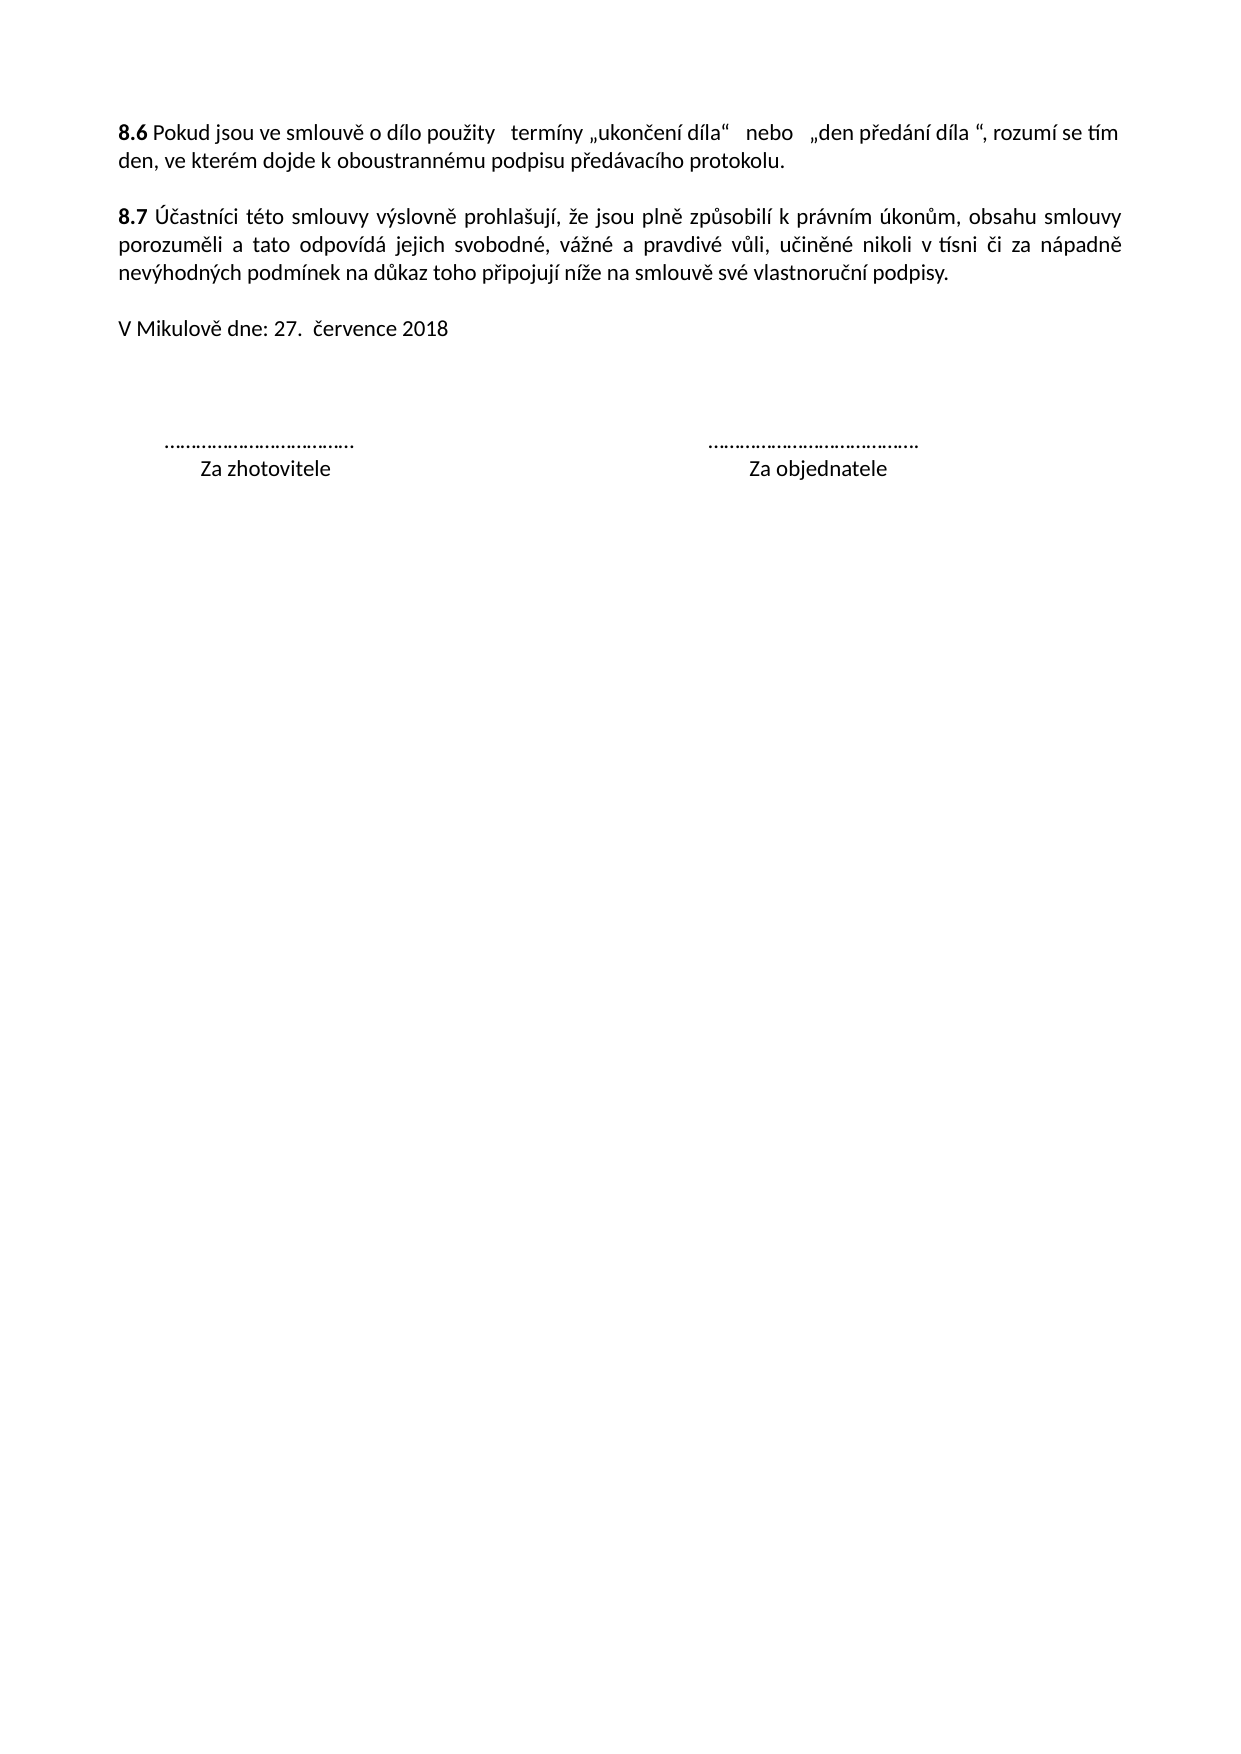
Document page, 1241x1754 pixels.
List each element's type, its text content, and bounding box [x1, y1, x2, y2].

text 8.6 Pokud jsou ve smlouvě o dílo použity termíny „ukončení díla“ nebo „den předání díla “, rozumí se tím den, ve kterém dojde k oboustrannému podpisu předávacího protokolu. [118, 118, 1122, 174]
text Za zhotovitele Za objednatele [118, 454, 1122, 482]
text ……………………………… …………………………………. [118, 426, 1122, 454]
text 8.7 Účastníci této smlouvy výslovně prohlašují, že jsou plně způsobilí k právním úkonům, obsahu smlouvy porozuměli a tato odpovídá jejich svobodné, vážné a pravdivé vůli, učiněné nikoli v tísni či za nápadně nevýhodných podmínek na důkaz toho připojují níže na smlouvě své vlastnoruční podpisy. [118, 202, 1122, 286]
text V Mikulově dne: 27. července 2018 [118, 314, 1122, 342]
